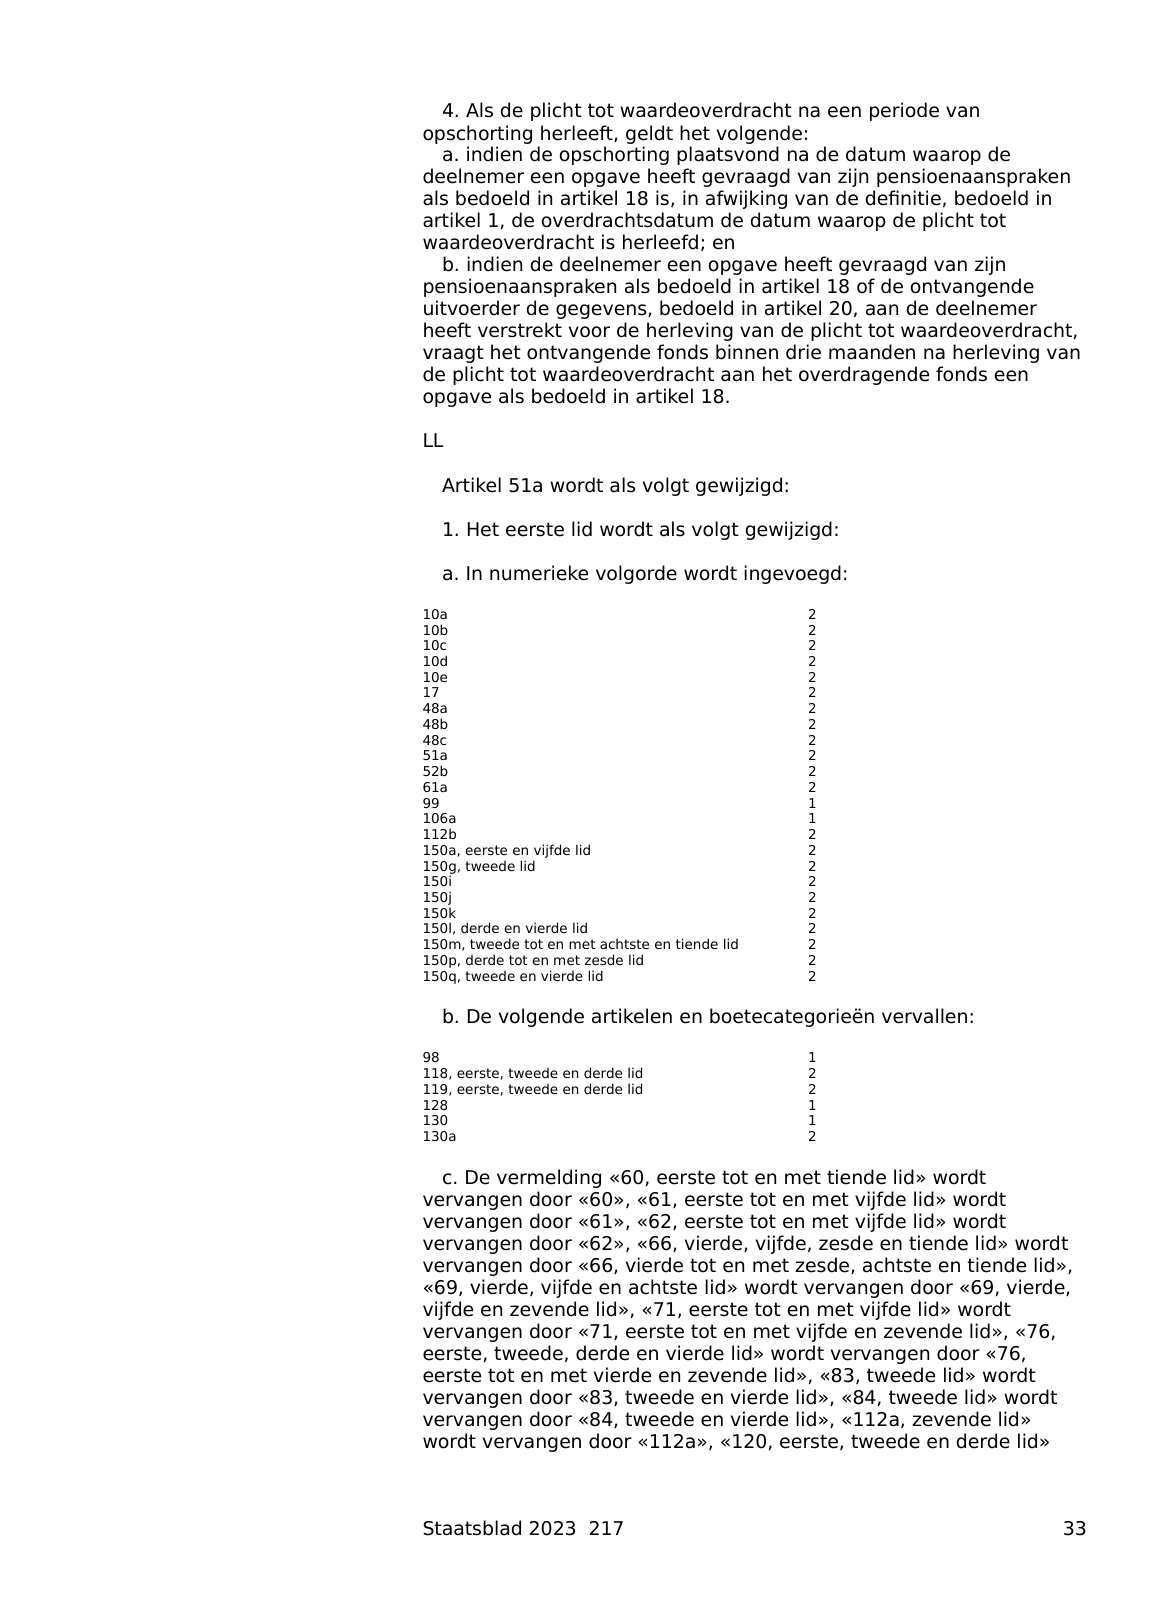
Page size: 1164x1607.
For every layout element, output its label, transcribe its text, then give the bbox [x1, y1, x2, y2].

table_cell 2 [802, 890, 1087, 906]
table_cell 2 [802, 1082, 1087, 1097]
table_cell 2 [802, 969, 1087, 984]
table_cell 150i [422, 874, 802, 890]
table_cell 51a [422, 748, 802, 764]
text 1. Het eerste lid wordt als volgt gewijzigd: [422, 519, 1087, 541]
table_cell 2 [802, 717, 1087, 732]
table_cell 112b [422, 827, 802, 843]
text 4. Als de plicht tot waardeoverdracht na een periode van opschorting herleeft, geldt het volgende: [422, 100, 1087, 144]
table_cell 118, eerste, tweede en derde lid [422, 1066, 802, 1082]
table_cell 119, eerste, tweede en derde lid [422, 1082, 802, 1097]
text c. De vermelding «60, eerste tot en met tiende lid» wordt vervangen door «60», «61, eerste tot en met vijfde lid» wordt vervangen door «61», «62, eerste tot en met vijfde lid» wordt vervangen door «62», «66, vierde, vijfde, zesde en tiende lid» wordt vervangen door «66, vierde tot en met zesde, achtste en tiende lid», «69, vierde, vijfde en achtste lid» wordt vervangen door «69, vierde, vijfde en zevende lid», «71, eerste tot en met vijfde lid» wordt vervangen door «71, eerste tot en met vijfde en zevende lid», «76, eerste, tweede, derde en vierde lid» wordt vervangen door «76, eerste tot en met vierde en zevende lid», «83, tweede lid» wordt vervangen door «83, tweede en vierde lid», «84, tweede lid» wordt vervangen door «84, tweede en vierde lid», «112a, zevende lid» wordt vervangen door «112a», «120, eerste, tweede en derde lid» [422, 1167, 1087, 1452]
table_cell 2 [802, 843, 1087, 858]
text a. In numerieke volgorde wordt ingevoegd: [422, 563, 1087, 585]
table_header 1 [802, 1050, 1087, 1066]
table_cell 10b [422, 623, 802, 638]
table_cell 2 [802, 1066, 1087, 1082]
table_cell 61a [422, 780, 802, 795]
table_cell 2 [802, 638, 1087, 654]
table_cell 10e [422, 670, 802, 685]
table_cell 2 [802, 780, 1087, 795]
table_cell 150l, derde en vierde lid [422, 921, 802, 937]
table_header 2 [802, 607, 1087, 622]
table_cell 2 [802, 953, 1087, 968]
table_cell 2 [802, 921, 1087, 937]
table_cell 150j [422, 890, 802, 906]
table_cell 2 [802, 654, 1087, 669]
table_cell 17 [422, 685, 802, 701]
table_cell 1 [802, 795, 1087, 811]
table_cell 2 [802, 623, 1087, 638]
table_cell 2 [802, 701, 1087, 717]
table_cell 1 [802, 1098, 1087, 1113]
text b. indien de deelnemer een opgave heeft gevraagd van zijn pensioenaanspraken als bedoeld in artikel 18 of de ontvangende uitvoerder de gegevens, bedoeld in artikel 20, aan de deelnemer heeft verstrekt voor de herleving van de plicht tot waardeoverdracht, vraagt het ontvangende fonds binnen drie maanden na herleving van de plicht tot waardeoverdracht aan het overdragende fonds een opgave als bedoeld in artikel 18. [422, 254, 1087, 408]
table_cell 150k [422, 906, 802, 921]
table_cell 2 [802, 874, 1087, 890]
text Artikel 51a wordt als volgt gewijzigd: [422, 474, 1087, 496]
table_cell 99 [422, 795, 802, 811]
table_cell 48b [422, 717, 802, 732]
table_cell 1 [802, 1113, 1087, 1129]
text LL [422, 430, 1087, 452]
table_cell 1 [802, 811, 1087, 827]
table_cell 150q, tweede en vierde lid [422, 969, 802, 984]
table_cell 2 [802, 937, 1087, 953]
table_cell 10c [422, 638, 802, 654]
table_cell 2 [802, 827, 1087, 843]
table_cell 2 [802, 906, 1087, 921]
table_cell 2 [802, 685, 1087, 701]
table_cell 2 [802, 858, 1087, 874]
table_header 10a [422, 607, 802, 622]
text b. De volgende artikelen en boetecategorieën vervallen: [422, 1006, 1087, 1028]
table_header 98 [422, 1050, 802, 1066]
table_cell 2 [802, 1129, 1087, 1144]
text a. indien de opschorting plaatsvond na de datum waarop de deelnemer een opgave heeft gevraagd van zijn pensioenaanspraken als bedoeld in artikel 18 is, in afwijking van de definitie, bedoeld in artikel 1, de overdrachtsdatum de datum waarop de plicht tot waardeoverdracht is herleefd; en [422, 144, 1087, 254]
table_cell 150g, tweede lid [422, 858, 802, 874]
table_cell 2 [802, 733, 1087, 748]
table_cell 2 [802, 748, 1087, 764]
table_cell 10d [422, 654, 802, 669]
table_cell 130a [422, 1129, 802, 1144]
table_cell 2 [802, 764, 1087, 780]
table_cell 48c [422, 733, 802, 748]
table_cell 150p, derde tot en met zesde lid [422, 953, 802, 968]
table_cell 130 [422, 1113, 802, 1129]
table_cell 150m, tweede tot en met achtste en tiende lid [422, 937, 802, 953]
table_cell 52b [422, 764, 802, 780]
table_cell 48a [422, 701, 802, 717]
table_cell 106a [422, 811, 802, 827]
table_cell 2 [802, 670, 1087, 685]
table_cell 150a, eerste en vijfde lid [422, 843, 802, 858]
table_cell 128 [422, 1098, 802, 1113]
